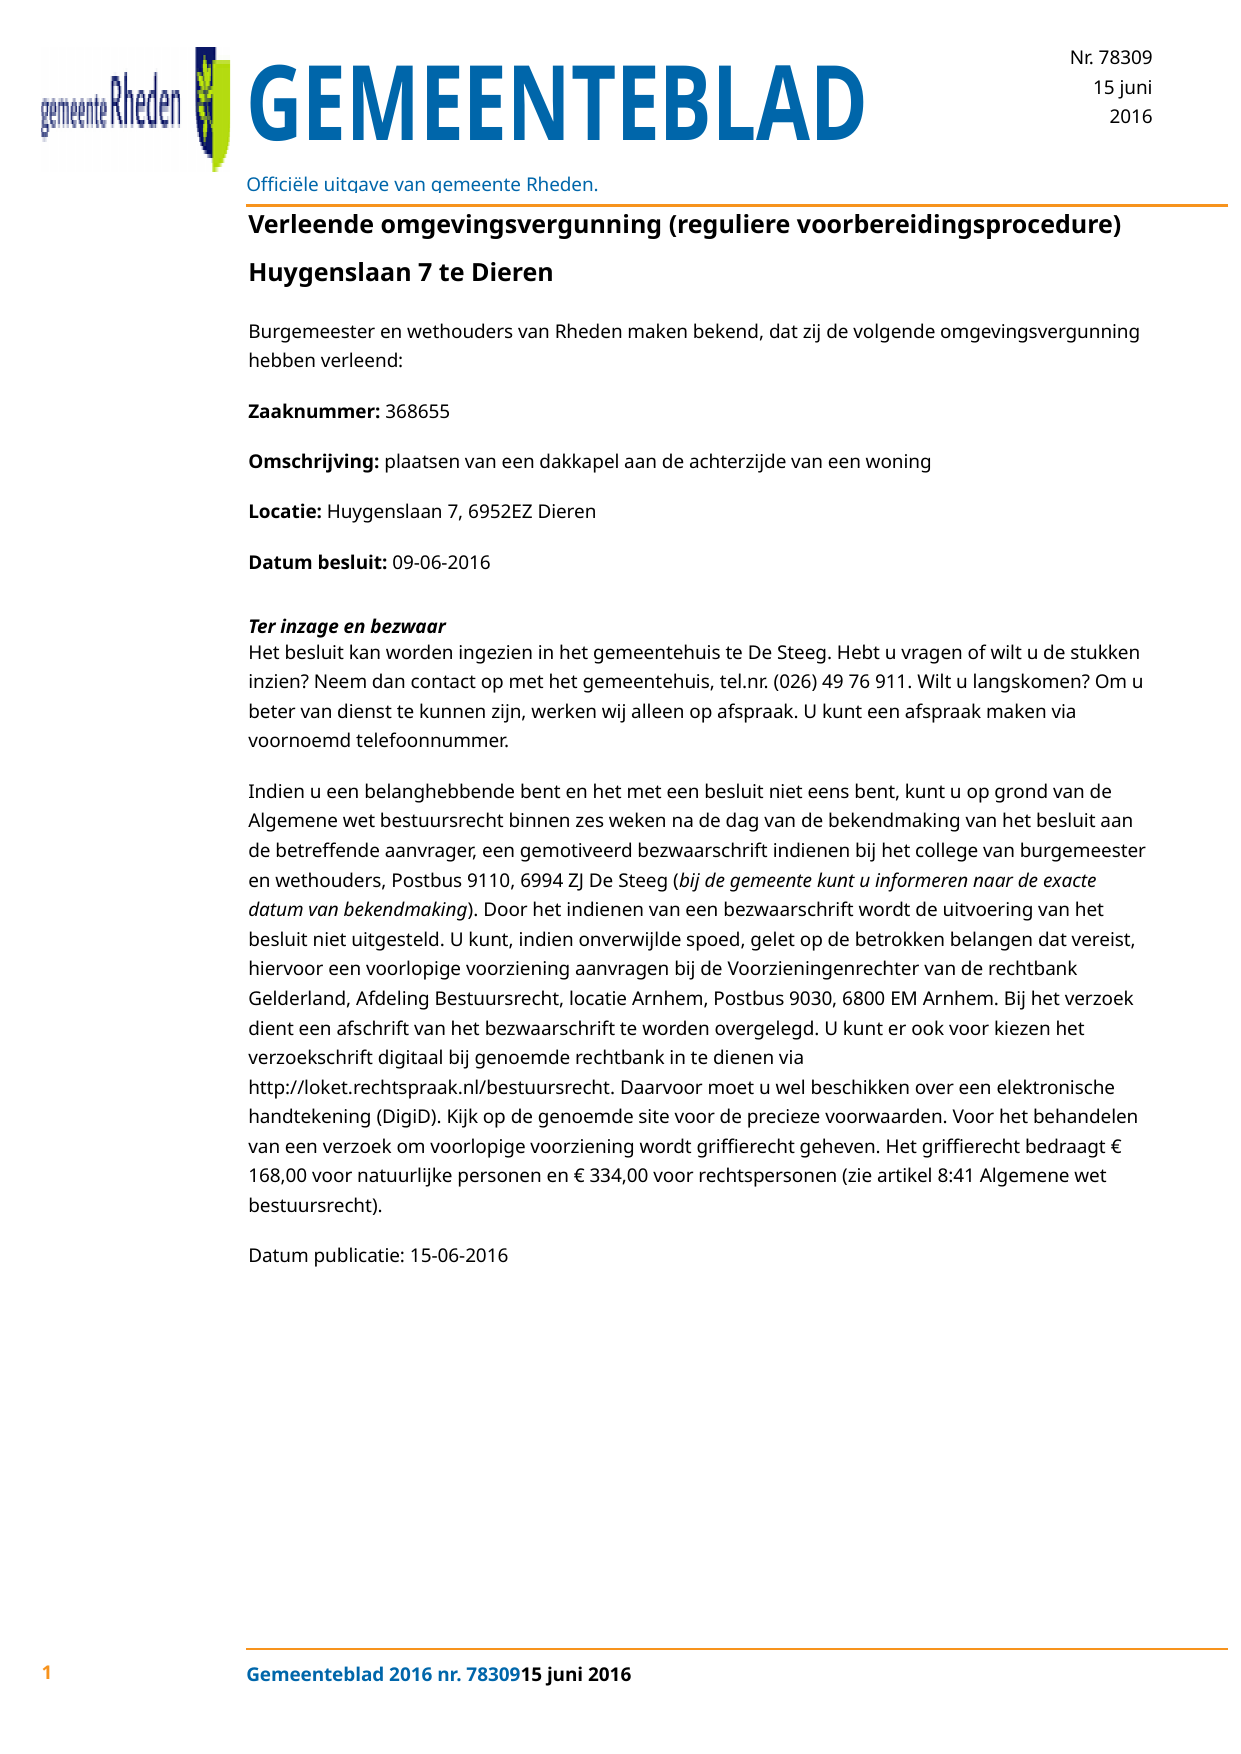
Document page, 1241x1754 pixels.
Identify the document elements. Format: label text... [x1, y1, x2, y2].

text Ter inzage en bezwaar [248, 613, 1152, 639]
text Datum besluit: 09-06-2016 [248, 549, 1152, 575]
text Verleende omgevingsvergunning (reguliere voorbereidingsprocedure) Huygenslaan 7 te Dieren [248, 207, 1152, 288]
text Datum publicatie: 15-06-2016 [248, 1243, 1152, 1268]
picture [41, 47, 231, 172]
text Zaaknummer: 368655 [248, 398, 1152, 424]
text Burgemeester en wethouders van Rheden maken bekend, dat zij de volgende omgevingsvergunning hebben verleend: [248, 318, 1152, 373]
text Het besluit kan worden ingezien in het gemeentehuis te De Steeg. Hebt u vragen of wilt u de stukken inzien? Neem dan contact op met het gemeentehuis, tel.nr. (026) 49 76 911. Wilt u langskomen? Om u beter van dienst te kunnen zijn, werken wij alleen op afspraak. U kunt een afspraak maken via voornoemd telefoonnummer. [248, 639, 1152, 753]
text Locatie: Huygenslaan 7, 6952EZ Dieren [248, 499, 1152, 524]
text Omschrijving: plaatsen van een dakkapel aan de achterzijde van een woning [248, 448, 1152, 474]
text Indien u een belanghebbende bent en het met een besluit niet eens bent, kunt u op grond van de Algemene wet bestuursrecht binnen zes weken na de dag van de bekendmaking van het besluit aan de betreffende aanvrager, een gemotiveerd bezwaarschrift indienen bij het college van burgemeester en wethouders, Postbus 9110, 6994 ZJ De Steeg (bij de gemeente kunt u informeren naar de exacte datum van bekendmaking). Door het indienen van een bezwaarschrift wordt de uitvoering van het besluit niet uitgesteld. U kunt, indien onverwijlde spoed, gelet op de betrokken belangen dat vereist, hiervoor een voorlopige voorziening aanvragen bij de Voorzieningenrechter van de rechtbank Gelderland, Afdeling Bestuursrecht, locatie Arnhem, Postbus 9030, 6800 EM Arnhem. Bij het verzoek dient een afschrift van het bezwaarschrift te worden overgelegd. U kunt er ook voor kiezen het verzoekschrift digitaal bij genoemde rechtbank in te dienen via http://loket.rechtspraak.nl/bestuursrecht. Daarvoor moet u wel beschikken over een elektronische handtekening (DigiD). Kijk op de genoemde site voor de precieze voorwaarden. Voor het behandelen van een verzoek om voorlopige voorziening wordt griffierecht geheven. Het griffierecht bedraagt € 168,00 voor natuurlijke personen en € 334,00 voor rechtspersonen (zie artikel 8:41 Algemene wet bestuursrecht). [248, 778, 1152, 1218]
